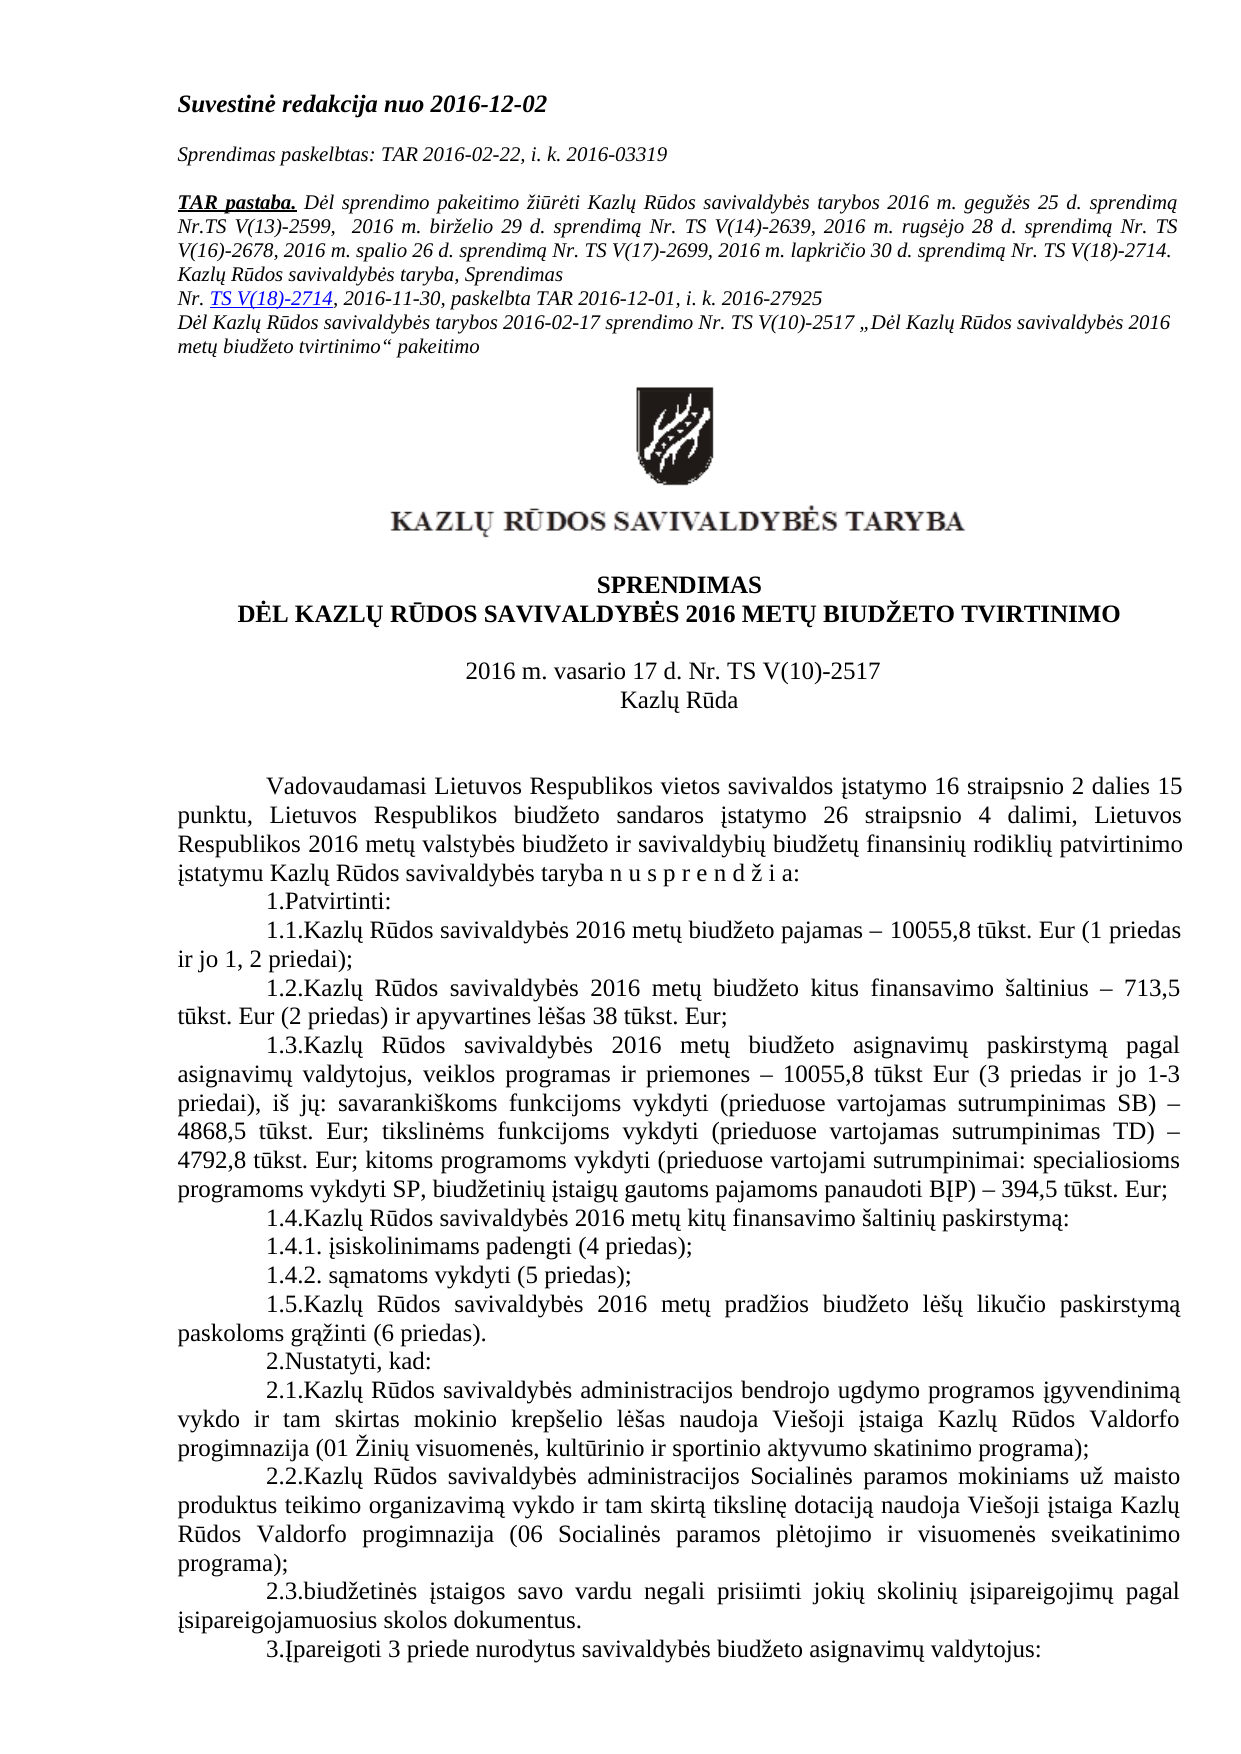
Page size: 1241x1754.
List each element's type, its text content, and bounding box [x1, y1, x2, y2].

text 2.Nustatyti, kad: [177, 1346, 1181, 1375]
text 1.1.Kazlų Rūdos savivaldybės 2016 metų biudžeto pajamas – 10055,8 tūkst. Eur (1 priedas ir jo 1, 2 priedai); [177, 915, 1181, 973]
text Nr. TS V(18)-2714, 2016-11-30, paskelbta TAR 2016-12-01, i. k. 2016-27925 [177, 286, 1181, 310]
text 1.3.Kazlų Rūdos savivaldybės 2016 metų biudžeto asignavimų paskirstymą pagal asignavimų valdytojus, veiklos programas ir priemones – 10055,8 tūkst Eur (3 priedas ir jo 1-3 priedai), iš jų: savarankiškoms funkcijoms vykdyti (prieduose vartojamas sutrumpinimas SB) – 4868,5 tūkst. Eur; tikslinėms funkcijoms vykdyti (prieduose vartojamas sutrumpinimas TD) – 4792,8 tūkst. Eur; kitoms programoms vykdyti (prieduose vartojami sutrumpinimai: specialiosioms programoms vykdyti SP, biudžetinių įstaigų gautoms pajamoms panaudoti BĮP) – 394,5 tūkst. Eur; [177, 1030, 1181, 1203]
text Kazlų Rūdos savivaldybės taryba, Sprendimas [177, 262, 1181, 286]
text 1.2.Kazlų Rūdos savivaldybės 2016 metų biudžeto kitus finansavimo šaltinius – 713,5 tūkst. Eur (2 priedas) ir apyvartines lėšas 38 tūkst. Eur; [177, 973, 1181, 1030]
text 2.1.Kazlų Rūdos savivaldybės administracijos bendrojo ugdymo programos įgyvendinimą vykdo ir tam skirtas mokinio krepšelio lėšas naudoja Viešoji įstaiga Kazlų Rūdos Valdorfo progimnazija (01 Žinių visuomenės, kultūrinio ir sportinio aktyvumo skatinimo programa); [177, 1375, 1181, 1461]
text Sprendimas paskelbtas: TAR 2016-02-22, i. k. 2016-03319 [177, 141, 1181, 166]
text 1.5.Kazlų Rūdos savivaldybės 2016 metų pradžios biudžeto lėšų likučio paskirstymą paskoloms grąžinti (6 priedas). [177, 1289, 1181, 1346]
text 1.4.1. įsiskolinimams padengti (4 priedas); [177, 1231, 1181, 1260]
text 2016 m. vasario 17 d. Nr. TS V(10)-2517 [177, 656, 1181, 685]
text 2.2.Kazlų Rūdos savivaldybės administracijos Socialinės paramos mokiniams už maisto produktus teikimo organizavimą vykdo ir tam skirtą tikslinę dotaciją naudoja Viešoji įstaiga Kazlų Rūdos Valdorfo progimnazija (06 Socialinės paramos plėtojimo ir visuomenės sveikatinimo programa); [177, 1461, 1181, 1576]
text 1.4.Kazlų Rūdos savivaldybės 2016 metų kitų finansavimo šaltinių paskirstymą: [177, 1203, 1181, 1231]
text 2.3.biudžetinės įstaigos savo vardu negali prisiimti jokių skolinių įsipareigojimų pagal įsipareigojamuosius skolos dokumentus. [177, 1576, 1181, 1634]
text DĖL KAZLŲ RŪDOS SAVIVALDYBĖS 2016 METŲ BIUDŽETO TVIRTINIMO [177, 599, 1181, 628]
text SPRENDIMAS [177, 570, 1181, 599]
text Dėl Kazlų Rūdos savivaldybės tarybos 2016-02-17 sprendimo Nr. TS V(10)-2517 „Dėl Kazlų Rūdos savivaldybės 2016 metų biudžeto tvirtinimo“ pakeitimo [177, 310, 1181, 358]
text Kazlų Rūda [177, 685, 1181, 714]
text Vadovaudamasi Lietuvos Respublikos vietos savivaldos įstatymo 16 straipsnio 2 dalies 15 punktu, Lietuvos Respublikos biudžeto sandaros įstatymo 26 straipsnio 4 dalimi, Lietuvos Respublikos 2016 metų valstybės biudžeto ir savivaldybių biudžetų finansinių rodiklių patvirtinimo įstatymu Kazlų Rūdos savivaldybės taryba n u s p r e n d ž i a: [177, 771, 1183, 886]
text 1.4.2. sąmatoms vykdyti (5 priedas); [177, 1260, 1181, 1289]
text 3.Įpareigoti 3 priede nurodytus savivaldybės biudžeto asignavimų valdytojus: [177, 1634, 1181, 1663]
text 1.Patvirtinti: [177, 886, 1183, 915]
text TAR pastaba. Dėl sprendimo pakeitimo žiūrėti Kazlų Rūdos savivaldybės tarybos 2016 m. gegužės 25 d. sprendimą Nr.TS V(13)-2599, 2016 m. birželio 29 d. sprendimą Nr. TS V(14)-2639, 2016 m. rugsėjo 28 d. sprendimą Nr. TS V(16)-2678, 2016 m. spalio 26 d. sprendimą Nr. TS V(17)-2699, 2016 m. lapkričio 30 d. sprendimą Nr. TS V(18)-2714. [177, 189, 1181, 262]
text Suvestinė redakcija nuo 2016-12-02 [177, 89, 1181, 117]
